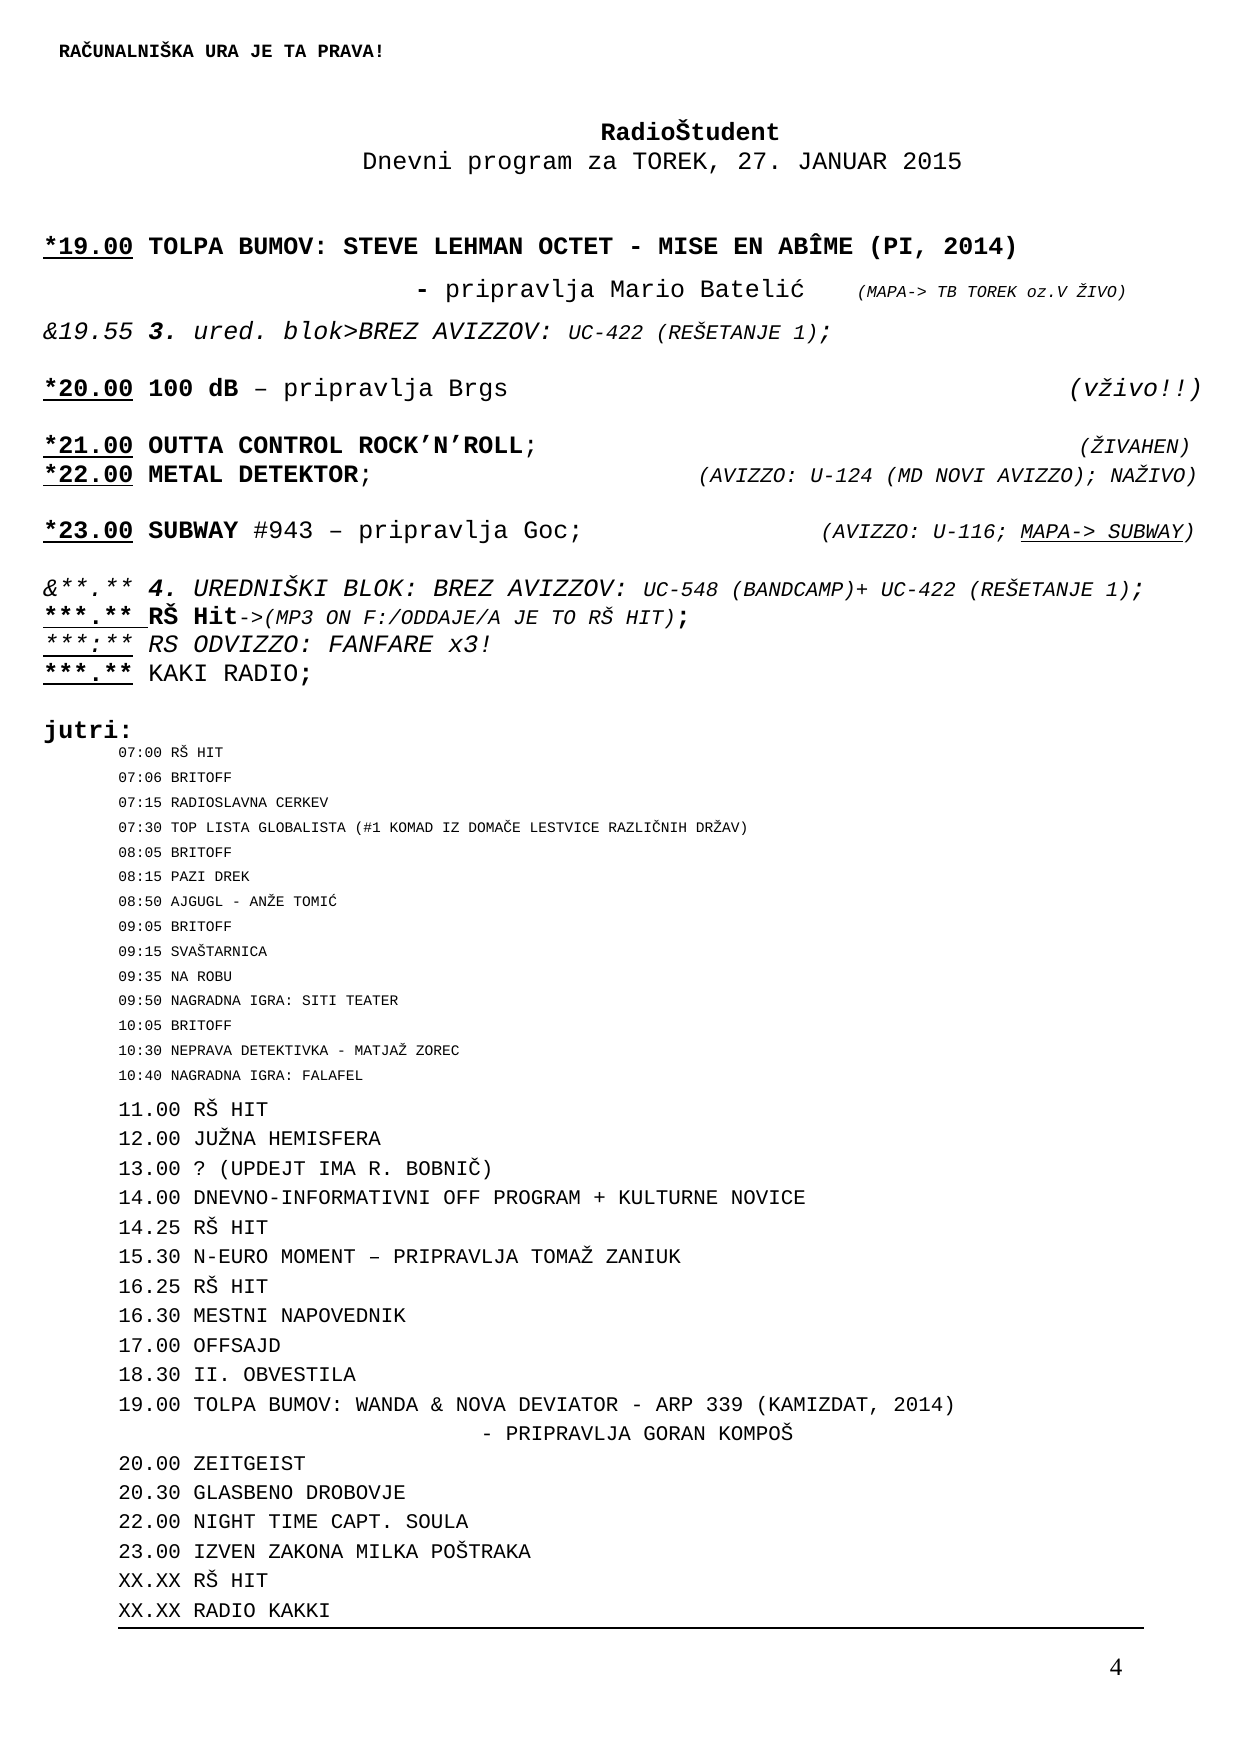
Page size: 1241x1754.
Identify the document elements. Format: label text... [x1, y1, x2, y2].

text 08:15 PAZI DREK [118, 869, 1240, 886]
text ***:** RS ODVIZZO: FANFARE x3! [43, 632, 1206, 660]
text ***.** KAKI RADIO; [43, 660, 1206, 688]
text - pripravlja Mario Batelić (MAPA-> TB TOREK oz.V ŽIVO) [43, 276, 1206, 305]
text xx.xx RŠ HIT [118, 1564, 1240, 1594]
text jutri: [43, 717, 1206, 746]
text xx.xx RADIO KAKKI [118, 1594, 1144, 1627]
text 13.00 ? (updejt ima r. bobnič) [118, 1152, 1240, 1181]
text 10:40 NAGRADNA IGRA: FALAFEL [118, 1068, 1240, 1084]
text 18.30 II. obvestila [118, 1358, 1144, 1387]
text 14.25 RŠ hit [118, 1211, 1144, 1240]
text 16.25 RŠ hit [118, 1269, 1240, 1299]
text 09:15 SVAŠTARNICA [118, 944, 1240, 961]
text 10:30 NEPRAVA DETEKTIVKA - MATJAŽ ZOREC [118, 1043, 1240, 1060]
text Dnevni program za TOREK, 27. JANUAR 2015 [118, 148, 1206, 177]
text 22.00 night time capt. Soula [118, 1505, 1240, 1535]
text *23.00 SUBWAY #943 – pripravlja Goc; (AVIZZO: U-116; MAPA-> SUBWAY) [43, 518, 1206, 546]
text 20.00 zeitgeist [118, 1446, 1240, 1476]
text - PRIPRAVLJA goran kompoš [118, 1417, 1240, 1446]
text 14.00 Dnevno-informativni OFF program + KULTURNE NOVICE [118, 1181, 1240, 1211]
text 16.30 Mestni napovednik [118, 1299, 1240, 1328]
text 20.30 glasbeno drobovje [118, 1476, 1240, 1505]
text 07:15 RADIOSLAVNA CERKEV [118, 795, 1240, 812]
text 07:06 BRITOFF [118, 770, 1240, 787]
text 09:05 BRITOFF [118, 919, 1240, 936]
text &19.55 3. ured. blok>BREZ AVIZZOV: UC-422 (REŠETANJE 1); [43, 319, 1206, 347]
text 10:05 BRITOFF [118, 1018, 1240, 1035]
text *20.00 100 dB – pripravlja Brgs (vživo!!) [43, 376, 1206, 404]
text 15.30 N-EURO MOMENT – pripravlja Tomaž Zaniuk [118, 1240, 1240, 1269]
text 09:50 NAGRADNA IGRA: SITI TEATER [118, 993, 1240, 1010]
text 12.00 južna hemisfera [118, 1122, 1240, 1152]
text ***.** RŠ Hit->(MP3 ON F:/ODDAJE/A JE TO RŠ HIT); [43, 603, 1206, 632]
text 08:05 BRITOFF [118, 845, 1240, 861]
text 23.00 izven zakona milka poštraka [118, 1535, 1240, 1564]
text *22.00 METAL DETEKTOR; (AVIZZO: U-124 (MD NOVI AVIZZO); NAŽIVO) [43, 461, 1206, 490]
text 08:50 AJGUGL - ANŽE TOMIĆ [118, 894, 1240, 911]
text *21.00 OUTTA CONTROL ROCK’N’ROLL; (ŽIVAHEN) [43, 433, 1206, 461]
text &**.** 4. UREDNIŠKI BLOK: BREZ AVIZZOV: UC-548 (BANDCAMP)+ UC-422 (REŠETANJE 1); [43, 575, 1206, 603]
text 19.00 TOLPA BUMOV: WANDA & NOVA DEVIATOR - ARP 339 (KAMIZDAT, 2014) [118, 1387, 1240, 1417]
text 07:00 RŠ HIT [118, 746, 1240, 762]
text 09:35 NA ROBU [118, 969, 1240, 985]
text RadioŠtudent [118, 120, 1240, 148]
text *19.00 TOLPA BUMOV: STEVE LEHMAN OCTET - MISE EN ABÎME (PI, 2014) [43, 234, 1206, 262]
text 07:30 TOP LISTA GLOBALISTA (#1 KOMAD IZ DOMAČE LESTVICE RAZLIČNIH DRŽAV) [118, 820, 1240, 837]
text RAČUNALNIŠKA URA JE TA PRAVA! [58, 42, 1224, 63]
text 17.00 OFFsajd [118, 1328, 1144, 1358]
text 11.00 RŠ hit [118, 1093, 1240, 1122]
